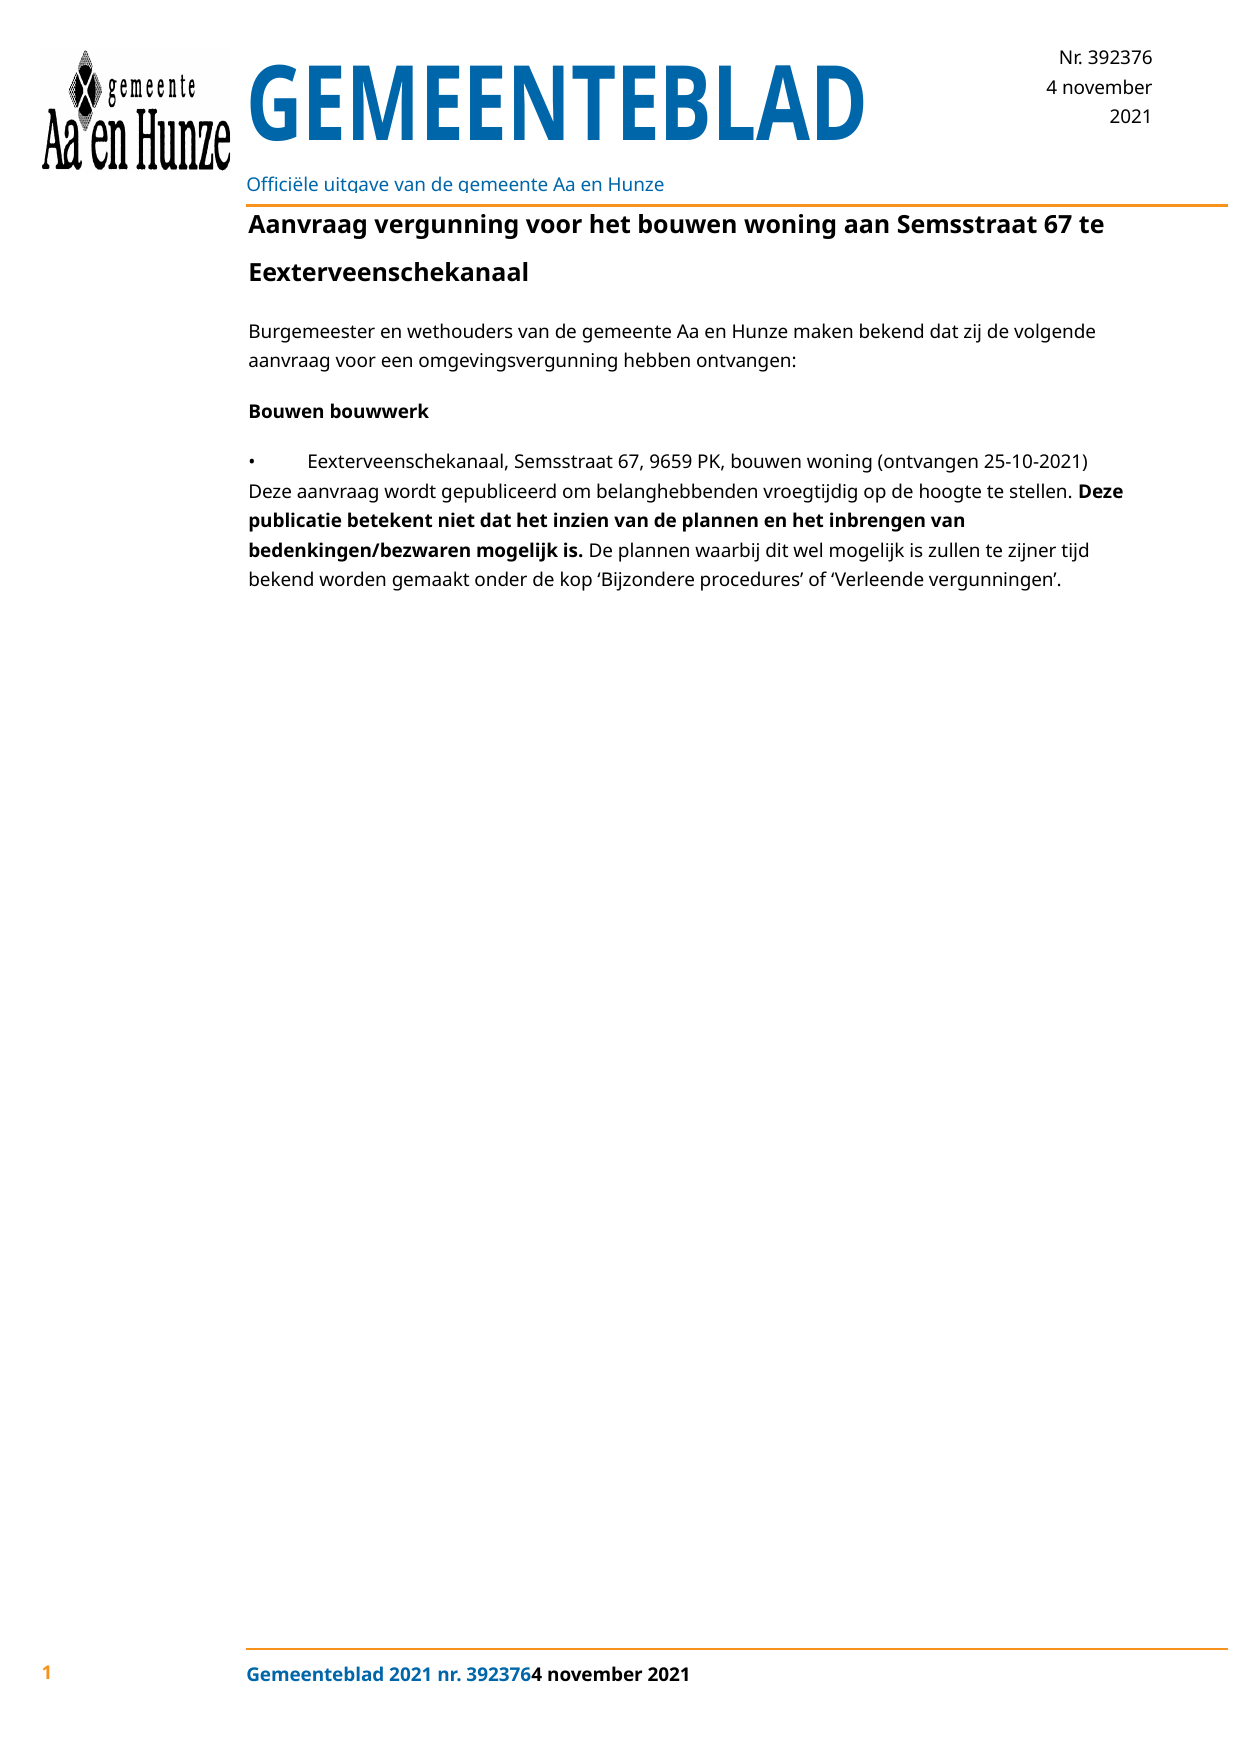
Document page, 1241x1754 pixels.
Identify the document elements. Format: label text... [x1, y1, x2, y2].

list Eexterveenschekanaal, Semsstraat 67, 9659 PK, bouwen woning (ontvangen 25-10-2021) [248, 448, 1152, 474]
text Bouwen bouwwerk [248, 398, 1152, 424]
text Aanvraag vergunning voor het bouwen woning aan Semsstraat 67 te Eexterveenschekanaal [248, 207, 1152, 288]
text Burgemeester en wethouders van de gemeente Aa en Hunze maken bekend dat zij de volgende aanvraag voor een omgevingsvergunning hebben ontvangen: [248, 318, 1152, 373]
text Deze aanvraag wordt gepubliceerd om belanghebbenden vroegtijdig op de hoogte te stellen. Deze publicatie betekent niet dat het inzien van de plannen en het inbrengen van bedenkingen/bezwaren mogelijk is. De plannen waarbij dit wel mogelijk is zullen te zijner tijd bekend worden gemaakt onder de kop ‘Bijzondere procedures’ of ‘Verleende vergunningen’. [248, 478, 1152, 592]
picture [41, 47, 231, 172]
